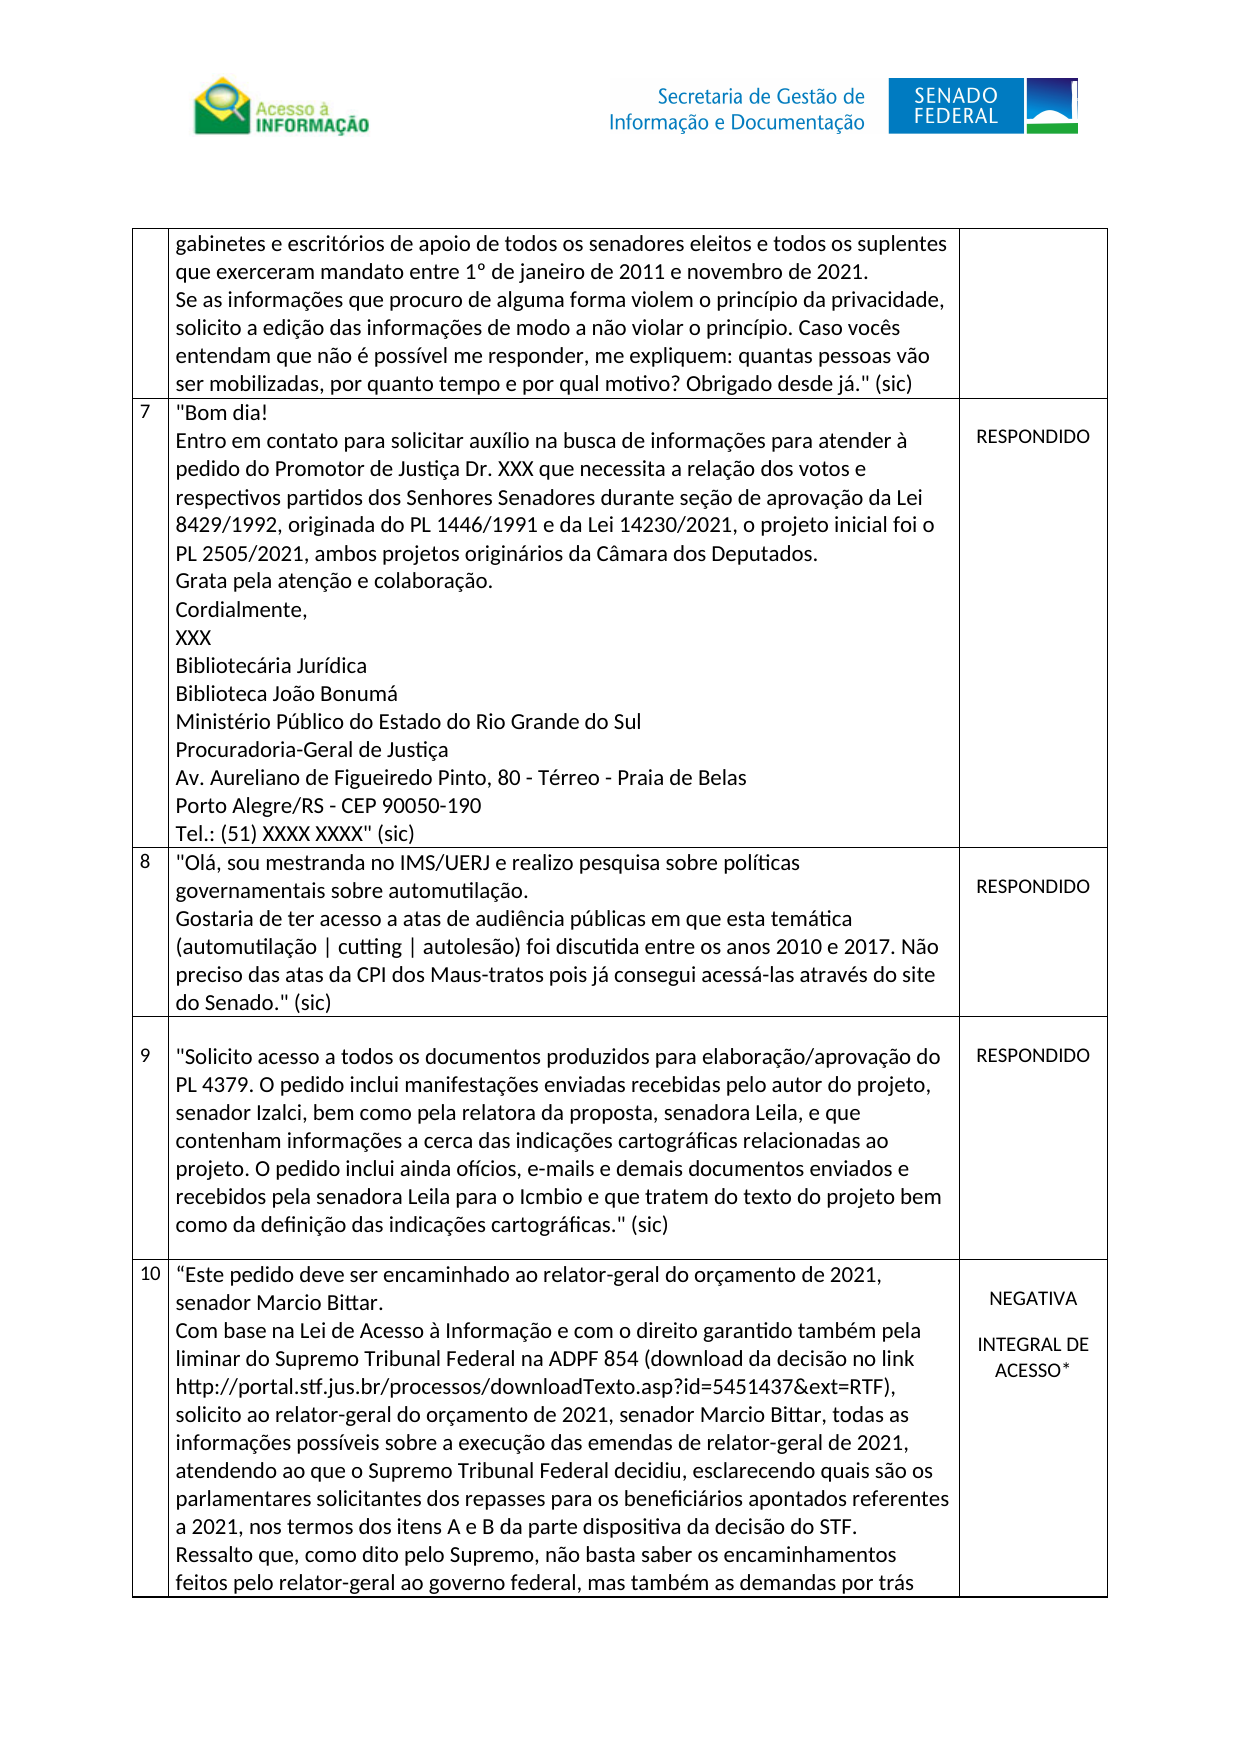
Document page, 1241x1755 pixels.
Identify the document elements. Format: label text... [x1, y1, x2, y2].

table_cell RESPONDIDO [960, 1017, 1107, 1259]
table_cell "Olá, sou mestranda no IMS/UERJ e realizo pesquisa sobre políticas governamentais sobre automutilação. Gostaria de ter acesso a atas de audiência públicas em que esta temática (automutilação | cutting | autolesão) foi discutida entre os anos 2010 e 2017. Não preciso das atas da CPI dos Maus-tratos pois já consegui acessá-las através do site do Senado." (sic) [169, 848, 959, 1016]
table_cell NEGATIVA INTEGRAL DE ACESSO* [960, 1260, 1107, 1596]
table_cell 8 [133, 848, 168, 1016]
table_cell [133, 229, 168, 397]
table_cell 9 [133, 1017, 168, 1259]
table_cell “Este pedido deve ser encaminhado ao relator-geral do orçamento de 2021, senador Marcio Bittar. Com base na Lei de Acesso à Informação e com o direito garantido também pela liminar do Supremo Tribunal Federal na ADPF 854 (download da decisão no link http://portal.stf.jus.br/processos/downloadTexto.asp?id=5451437&ext=RTF), solicito ao relator-geral do orçamento de 2021, senador Marcio Bittar, todas as informações possíveis sobre a execução das emendas de relator-geral de 2021, atendendo ao que o Supremo Tribunal Federal decidiu, esclarecendo quais são os parlamentares solicitantes dos repasses para os beneficiários apontados referentes a 2021, nos termos dos itens A e B da parte dispositiva da decisão do STF. Ressalto que, como dito pelo Supremo, não basta saber os encaminhamentos feitos pelo relator-geral ao governo federal, mas também as demandas por trás [169, 1260, 959, 1596]
table_cell RESPONDIDO [960, 848, 1107, 1016]
table_cell "Bom dia! Entro em contato para solicitar auxílio na busca de informações para atender à pedido do Promotor de Justiça Dr. XXX que necessita a relação dos votos e respectivos partidos dos Senhores Senadores durante seção de aprovação da Lei 8429/1992, originada do PL 1446/1991 e da Lei 14230/2021, o projeto inicial foi o PL 2505/2021, ambos projetos originários da Câmara dos Deputados. Grata pela atenção e colaboração. Cordialmente, XXX Bibliotecária Jurídica Biblioteca João Bonumá Ministério Público do Estado do Rio Grande do Sul Procuradoria-Geral de Justiça Av. Aureliano de Figueiredo Pinto, 80 - Térreo - Praia de Belas Porto Alegre/RS - CEP 90050-190 Tel.: (51) XXXX XXXX" (sic) [169, 399, 959, 847]
table_cell gabinetes e escritórios de apoio de todos os senadores eleitos e todos os suplentes que exerceram mandato entre 1º de janeiro de 2011 e novembro de 2021. Se as informações que procuro de alguma forma violem o princípio da privacidade, solicito a edição das informações de modo a não violar o princípio. Caso vocês entendam que não é possível me responder, me expliquem: quantas pessoas vão ser mobilizadas, por quanto tempo e por qual motivo? Obrigado desde já." (sic) [169, 229, 959, 397]
table_cell [960, 229, 1107, 397]
table_cell "Solicito acesso a todos os documentos produzidos para elaboração/aprovação do PL 4379. O pedido inclui manifestações enviadas recebidas pelo autor do projeto, senador Izalci, bem como pela relatora da proposta, senadora Leila, e que contenham informações a cerca das indicações cartográficas relacionadas ao projeto. O pedido inclui ainda ofícios, e-mails e demais documentos enviados e recebidos pela senadora Leila para o Icmbio e que tratem do texto do projeto bem como da definição das indicações cartográficas." (sic) [169, 1017, 959, 1259]
table_cell 7 [133, 399, 168, 847]
table_cell 10 [133, 1260, 168, 1596]
table_cell RESPONDIDO [960, 399, 1107, 847]
